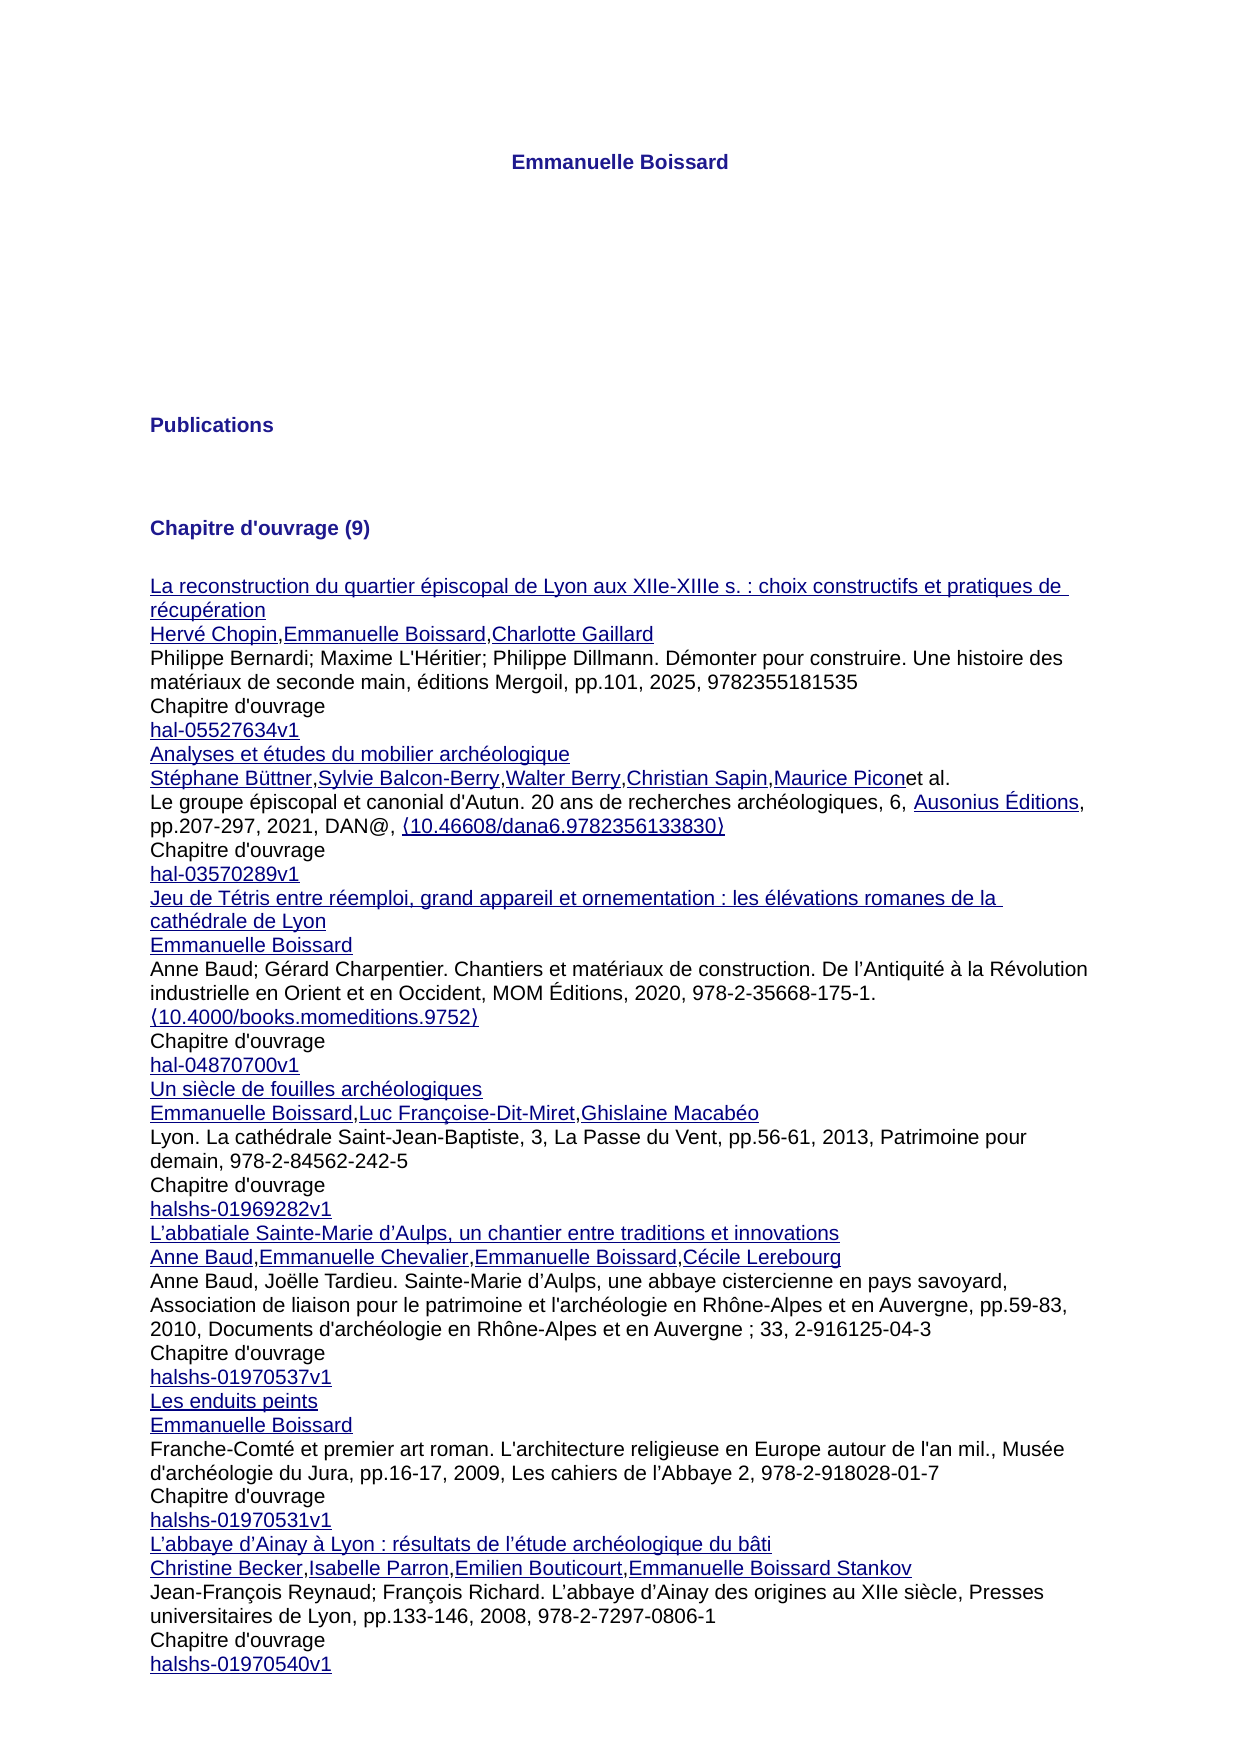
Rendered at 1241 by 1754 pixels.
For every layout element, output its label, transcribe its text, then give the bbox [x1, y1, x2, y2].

table_cell L’abbatiale Sainte-Marie d’Aulps, un chantier entre traditions et innovations Anne Baud,Emmanuelle Chevalier,Emmanuelle Boissard,Cécile Lerebourg Anne Baud, Joëlle Tardieu. Sainte-Marie d’Aulps, une abbaye cistercienne en pays savoyard, Association de liaison pour le patrimoine et l'archéologie en Rhône-Alpes et en Auvergne, pp.59-83, 2010, Documents d'archéologie en Rhône-Alpes et en Auvergne ; 33, 2-916125-04-3 Chapitre d'ouvrage halshs-01970537v1 [150, 1221, 1090, 1388]
table_cell Les enduits peints Emmanuelle Boissard Franche-Comté et premier art roman. L'architecture religieuse en Europe autour de l'an mil., Musée d'archéologie du Jura, pp.16-17, 2009, Les cahiers de l’Abbaye 2, 978-2-918028-01-7 Chapitre d'ouvrage halshs-01970531v1 [150, 1389, 1090, 1532]
subtitle Chapitre d'ouvrage (9) [150, 516, 1090, 539]
table_cell L’abbaye d’Ainay à Lyon : résultats de l’étude archéologique du bâti Christine Becker,Isabelle Parron,Emilien Bouticourt,Emmanuelle Boissard Stankov Jean-François Reynaud; François Richard. L’abbaye d’Ainay des origines au XIIe siècle, Presses universitaires de Lyon, pp.133-146, 2008, 978-2-7297-0806-1 Chapitre d'ouvrage halshs-01970540v1 [150, 1532, 1090, 1676]
table_header La reconstruction du quartier épiscopal de Lyon aux XIIe-XIIIe s. : choix constructifs et pratiques de récupération Hervé Chopin,Emmanuelle Boissard,Charlotte Gaillard Philippe Bernardi; Maxime L'Héritier; Philippe Dillmann. Démonter pour construire. Une histoire des matériaux de seconde main, éditions Mergoil, pp.101, 2025, 9782355181535 Chapitre d'ouvrage hal-05527634v1 [150, 574, 1090, 742]
table_cell Analyses et études du mobilier archéologique Stéphane Büttner,Sylvie Balcon-Berry,Walter Berry,Christian Sapin,Maurice Piconet al. Le groupe épiscopal et canonial d'Autun. 20 ans de recherches archéologiques, 6, Ausonius Éditions, pp.207-297, 2021, DAN@, ⟨10.46608/dana6.9782356133830⟩ Chapitre d'ouvrage hal-03570289v1 [150, 742, 1090, 885]
table_cell Jeu de Tétris entre réemploi, grand appareil et ornementation : les élévations romanes de la cathédrale de Lyon Emmanuelle Boissard Anne Baud; Gérard Charpentier. Chantiers et matériaux de construction. De l’Antiquité à la Révolution industrielle en Orient et en Occident, MOM Éditions, 2020, 978-2-35668-175-1. ⟨10.4000/books.momeditions.9752⟩ Chapitre d'ouvrage hal-04870700v1 [150, 885, 1090, 1077]
subtitle Publications [150, 412, 1090, 436]
table_cell Un siècle de fouilles archéologiques Emmanuelle Boissard,Luc Françoise-Dit-Miret,Ghislaine Macabéo Lyon. La cathédrale Saint-Jean-Baptiste, 3, La Passe du Vent, pp.56-61, 2013, Patrimoine pour demain, 978-2-84562-242-5 Chapitre d'ouvrage halshs-01969282v1 [150, 1077, 1090, 1221]
subtitle Emmanuelle Boissard [150, 150, 1090, 174]
